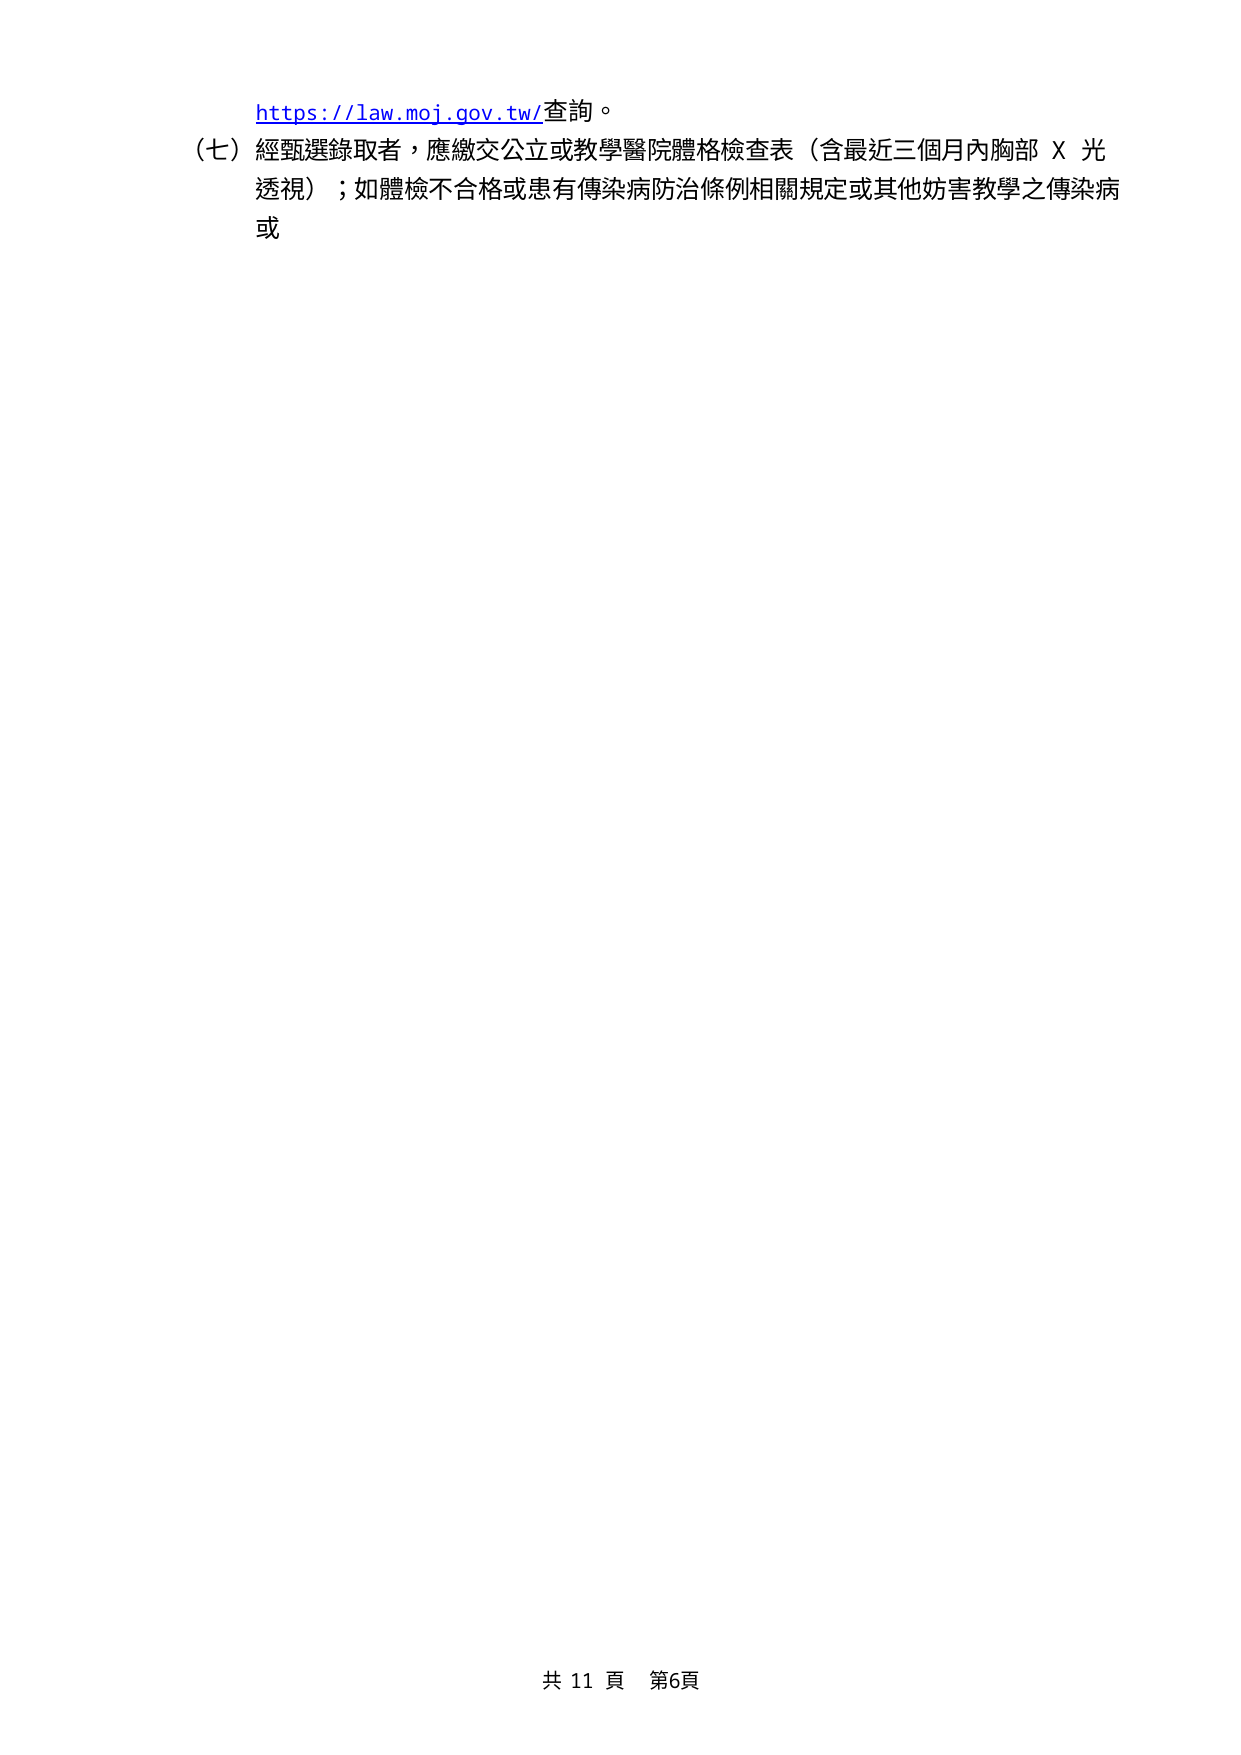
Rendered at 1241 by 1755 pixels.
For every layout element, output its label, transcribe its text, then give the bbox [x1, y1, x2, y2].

text https://law.moj.gov.tw/查詢。 [181, 92, 1103, 128]
text （七）經甄選錄取者，應繳交公立或教學醫院體格檢查表（含最近三個月內胸部 X 光透視）；如體檢不合格或患有傳染病防治條例相關規定或其他妨害教學之傳染病或 [181, 131, 1123, 244]
